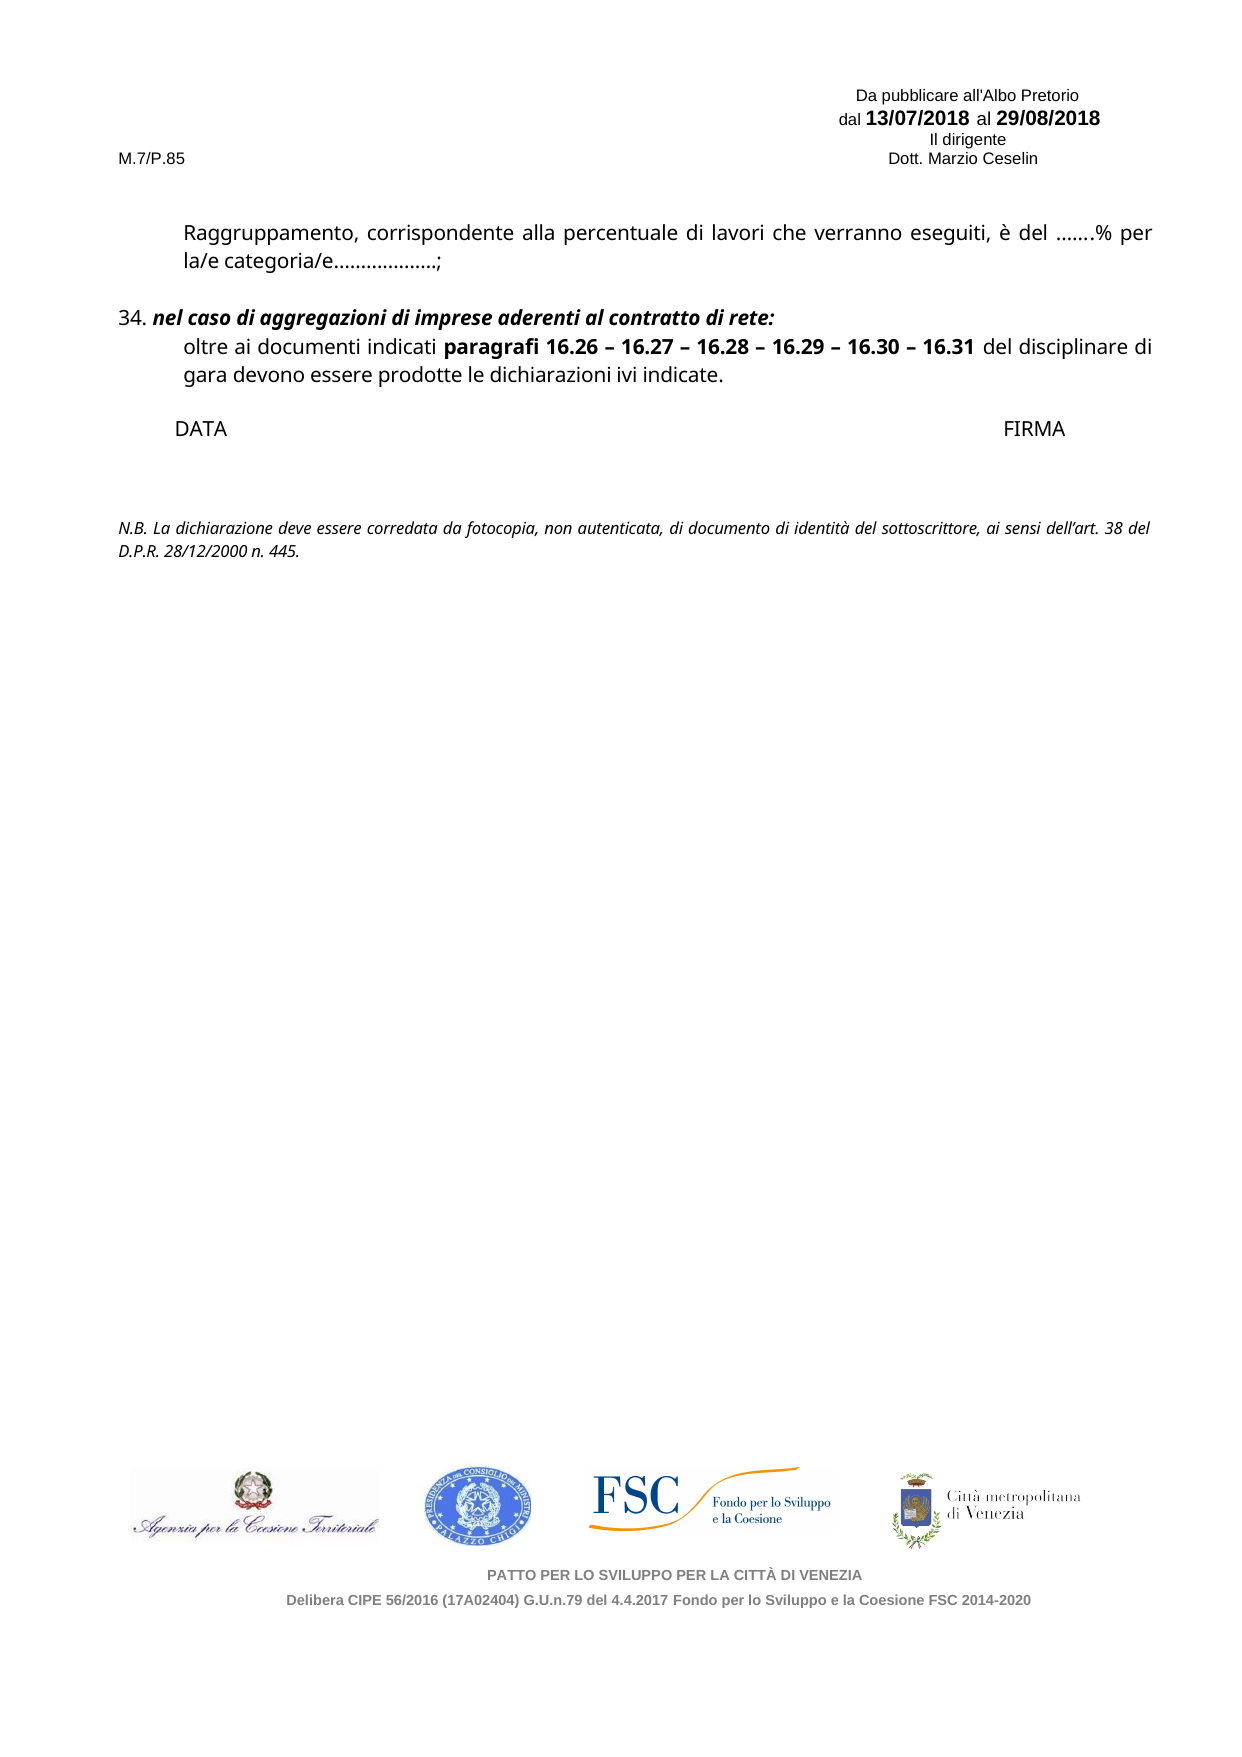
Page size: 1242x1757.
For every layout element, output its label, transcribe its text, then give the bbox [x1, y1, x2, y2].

text 34. nel caso di aggregazioni di imprese aderenti al contratto di rete: [118, 303, 1152, 332]
picture [588, 1467, 834, 1531]
text Raggruppamento, corrispondente alla percentuale di lavori che verranno eseguiti, è del …….% per la/e categoria/e……………….; [183, 218, 1152, 275]
picture [885, 1460, 1087, 1556]
picture [424, 1466, 532, 1546]
picture [128, 1464, 380, 1544]
text N.B. La dichiarazione deve essere corredata da fotocopia, non autenticata, di documento di identità del sottoscrittore, ai sensi dell’art. 38 del D.P.R. 28/12/2000 n. 445. [118, 517, 1152, 562]
text DATA FIRMA [118, 414, 1152, 443]
text oltre ai documenti indicati paragrafi 16.26 – 16.27 – 16.28 – 16.29 – 16.30 – 16.31 del disciplinare di gara devono essere prodotte le dichiarazioni ivi indicate. [183, 332, 1152, 389]
